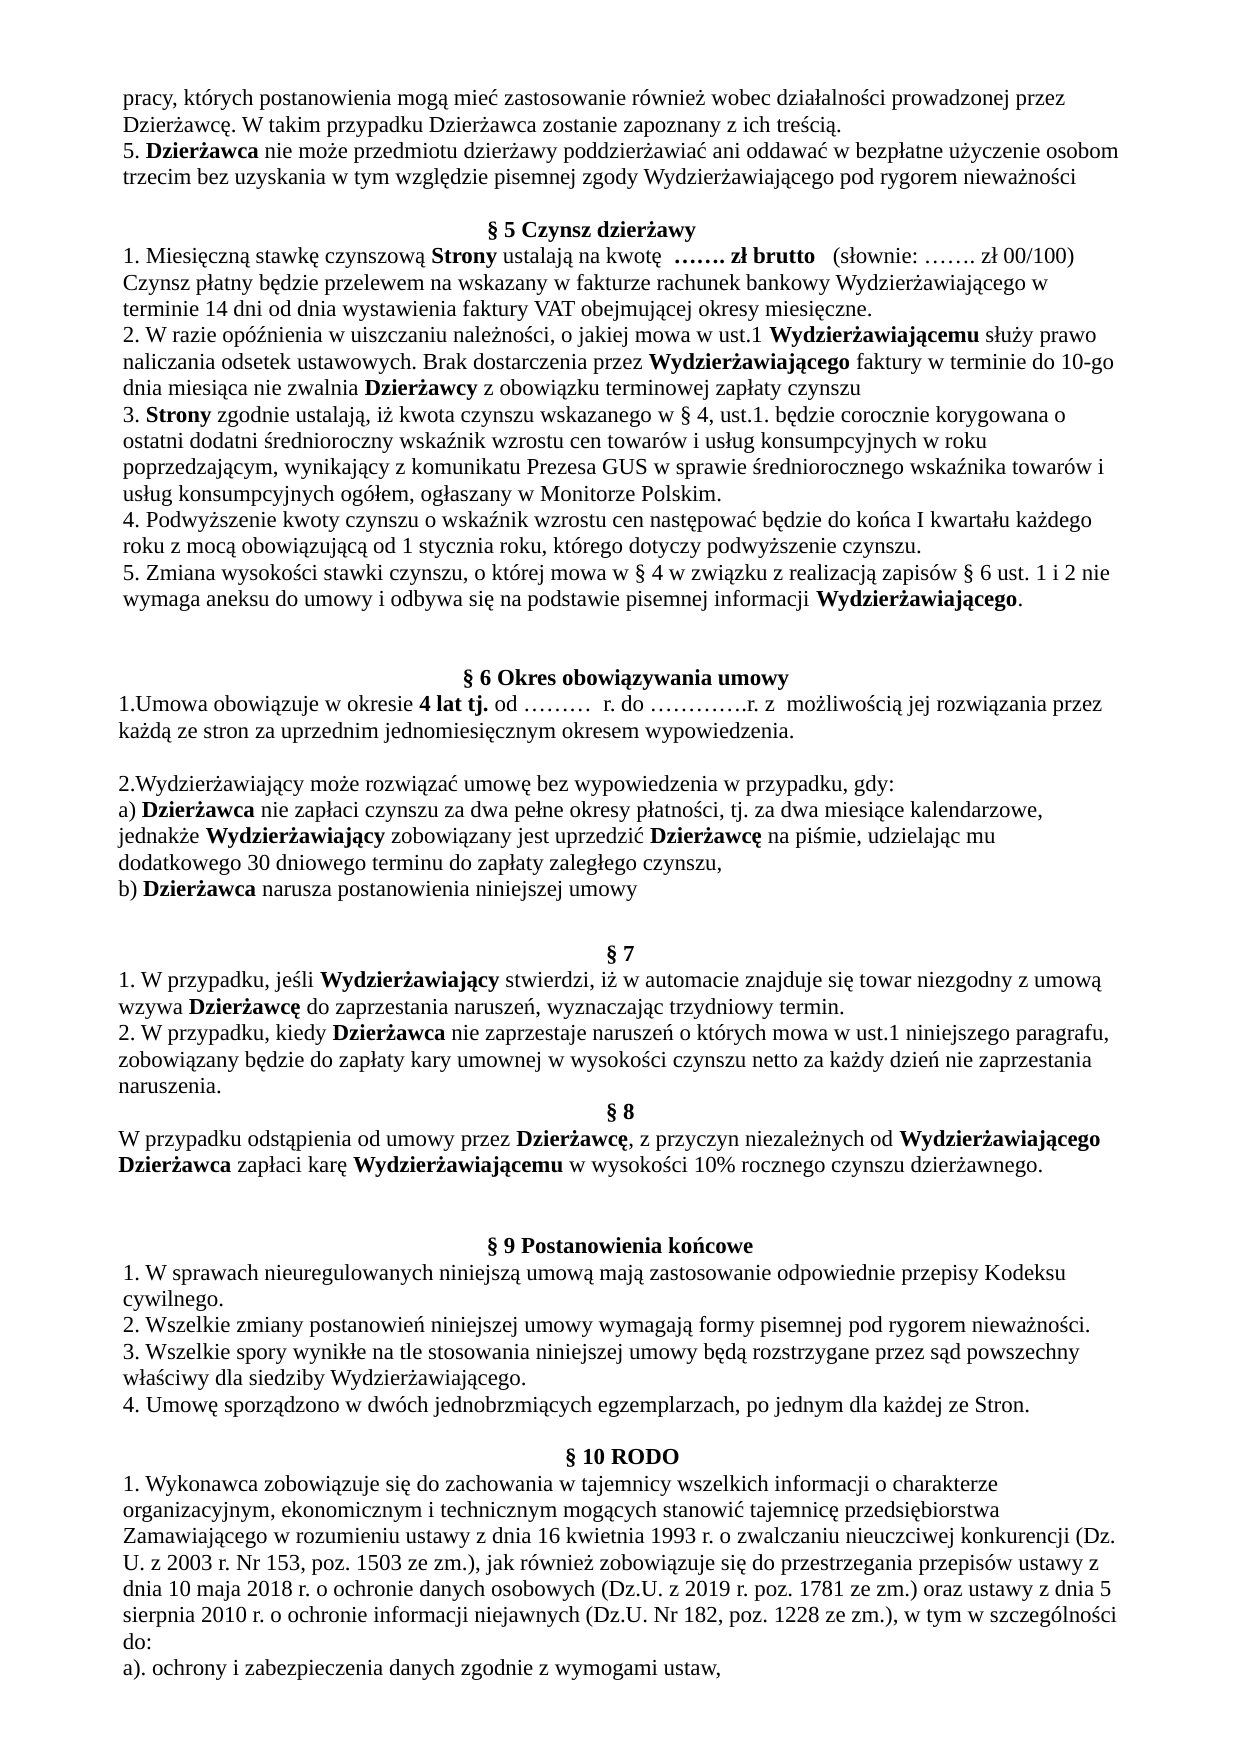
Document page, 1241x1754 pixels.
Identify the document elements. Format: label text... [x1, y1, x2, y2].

text 3. Wszelkie spory wynikłe na tle stosowania niniejszej umowy będą rozstrzygane przez sąd powszechny właściwy dla siedziby Wydzierżawiającego. [123, 1338, 1122, 1391]
text 1.Umowa obowiązuje w okresie 4 lat tj. od ……… r. do ………….r. z możliwością jej rozwiązania przez każdą ze stron za uprzednim jednomiesięcznym okresem wypowiedzenia. 2.Wydzierżawiający może rozwiązać umowę bez wypowiedzenia w przypadku, gdy: a) Dzierżawca nie zapłaci czynszu za dwa pełne okresy płatności, tj. za dwa miesiące kalendarzowe, jednakże Wydzierżawiający zobowiązany jest uprzedzić Dzierżawcę na piśmie, udzielając mu dodatkowego 30 dniowego terminu do zapłaty zaległego czynszu, b) Dzierżawca narusza postanowienia niniejszej umowy [118, 691, 1122, 901]
text 1. W przypadku, jeśli Wydzierżawiający stwierdzi, iż w automacie znajduje się towar niezgodny z umową wzywa Dzierżawcę do zaprzestania naruszeń, wyznaczając trzydniowy termin. 2. W przypadku, kiedy Dzierżawca nie zaprzestaje naruszeń o których mowa w ust.1 niniejszego paragrafu, zobowiązany będzie do zapłaty kary umownej w wysokości czynszu netto za każdy dzień nie zaprzestania naruszenia. [118, 967, 1122, 1098]
text § 7 [118, 940, 1122, 967]
text 5. Dzierżawca nie może przedmiotu dzierżawy poddzierżawiać ani oddawać w bezpłatne użyczenie osobom trzecim bez uzyskania w tym względzie pisemnej zgody Wydzierżawiającego pod rygorem nieważności § 5 Czynsz dzierżawy 1. Miesięczną stawkę czynszową Strony ustalają na kwotę ……. zł brutto (słownie: ……. zł 00/100) Czynsz płatny będzie przelewem na wskazany w fakturze rachunek bankowy Wydzierżawiającego w terminie 14 dni od dnia wystawienia faktury VAT obejmującej okresy miesięczne. 2. W razie opóźnienia w uiszczaniu należności, o jakiej mowa w ust.1 Wydzierżawiającemu służy prawo naliczania odsetek ustawowych. Brak dostarczenia przez Wydzierżawiającego faktury w terminie do 10-go dnia miesiąca nie zwalnia Dzierżawcy z obowiązku terminowej zapłaty czynszu 3. Strony zgodnie ustalają, iż kwota czynszu wskazanego w § 4, ust.1. będzie corocznie korygowana o ostatni dodatni średnioroczny wskaźnik wzrostu cen towarów i usług konsumpcyjnych w roku poprzedzającym, wynikający z komunikatu Prezesa GUS w sprawie średniorocznego wskaźnika towarów i usług konsumpcyjnych ogółem, ogłaszany w Monitorze Polskim. 4. Podwyższenie kwoty czynszu o wskaźnik wzrostu cen następować będzie do końca I kwartału każdego roku z mocą obowiązującą od 1 stycznia roku, którego dotyczy podwyższenie czynszu. 5. Zmiana wysokości stawki czynszu, o której mowa w § 4 w związku z realizacją zapisów § 6 ust. 1 i 2 nie wymaga aneksu do umowy i odbywa się na podstawie pisemnej informacji Wydzierżawiającego. [123, 137, 1122, 611]
text 2. Wszelkie zmiany postanowień niniejszej umowy wymagają formy pisemnej pod rygorem nieważności. [123, 1312, 1122, 1338]
text § 9 Postanowienia końcowe [118, 1232, 1122, 1259]
text W przypadku odstąpienia od umowy przez Dzierżawcę, z przyczyn niezależnych od Wydzierżawiającego Dzierżawca zapłaci karę Wydzierżawiającemu w wysokości 10% rocznego czynszu dzierżawnego. [118, 1125, 1122, 1232]
text § 8 [118, 1098, 1122, 1125]
text 4. Umowę sporządzono w dwóch jednobrzmiących egzemplarzach, po jednym dla każdej ze Stron. [123, 1391, 1122, 1417]
text 1. W sprawach nieuregulowanych niniejszą umową mają zastosowanie odpowiednie przepisy Kodeksu cywilnego. [123, 1259, 1122, 1312]
text 1. Wykonawca zobowiązuje się do zachowania w tajemnicy wszelkich informacji o charakterze organizacyjnym, ekonomicznym i technicznym mogących stanowić tajemnicę przedsiębiorstwa Zamawiającego w rozumieniu ustawy z dnia 16 kwietnia 1993 r. o zwalczaniu nieuczciwej konkurencji (Dz. U. z 2003 r. Nr 153, poz. 1503 ze zm.), jak również zobowiązuje się do przestrzegania przepisów ustawy z dnia 10 maja 2018 r. o ochronie danych osobowych (Dz.U. z 2019 r. poz. 1781 ze zm.) oraz ustawy z dnia 5 sierpnia 2010 r. o ochronie informacji niejawnych (Dz.U. Nr 182, poz. 1228 ze zm.), w tym w szczególności do: [123, 1470, 1122, 1654]
text a). ochrony i zabezpieczenia danych zgodnie z wymogami ustaw, [123, 1654, 1122, 1681]
text § 6 Okres obowiązywania umowy [118, 664, 1122, 691]
text pracy, których postanowienia mogą mieć zastosowanie również wobec działalności prowadzonej przez Dzierżawcę. W takim przypadku Dzierżawca zostanie zapoznany z ich treścią. [123, 84, 1122, 137]
text § 10 RODO [123, 1443, 1122, 1470]
